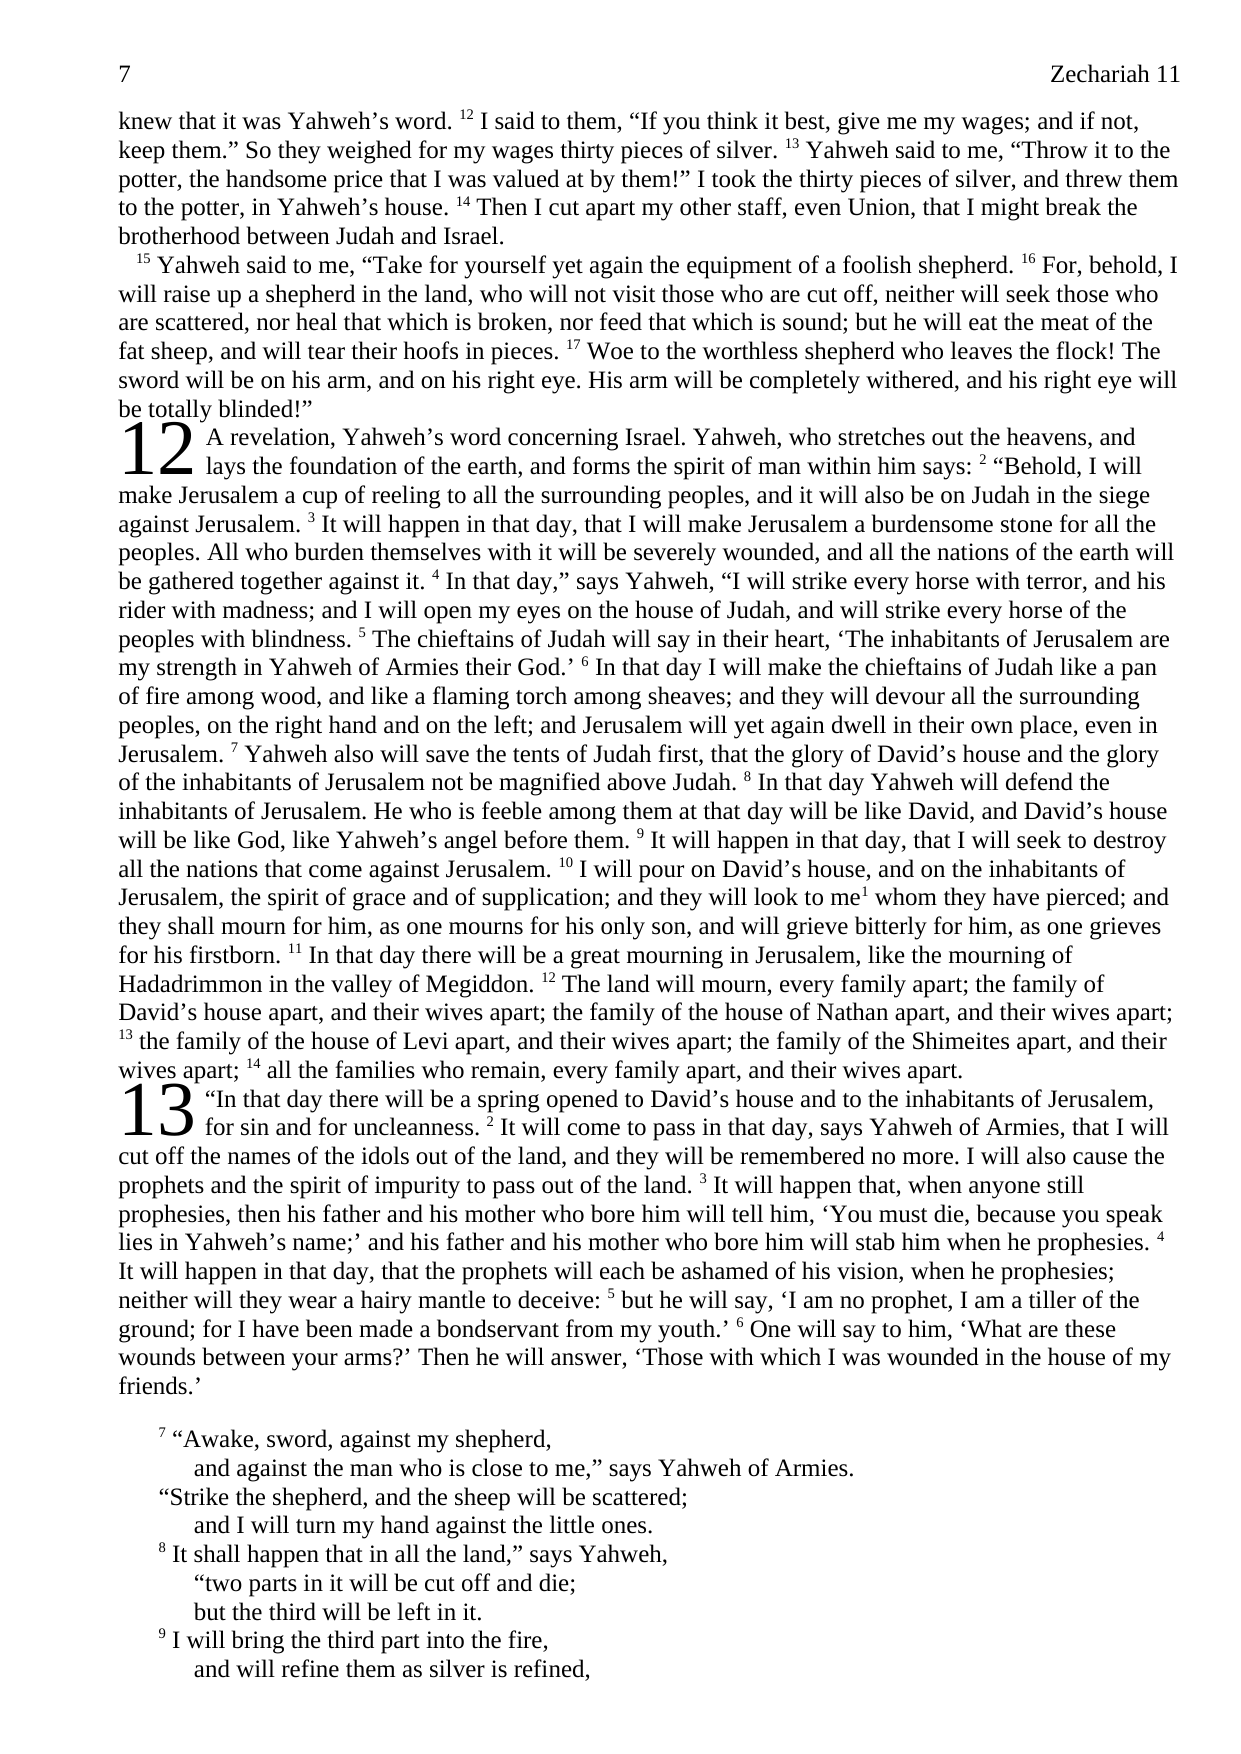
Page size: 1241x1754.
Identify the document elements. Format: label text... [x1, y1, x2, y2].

text “Strike the shepherd, and the sheep will be scattered; [158, 1482, 1181, 1510]
text and against the man who is close to me,” says Yahweh of Armies. [194, 1453, 1181, 1482]
text and will refine them as silver is refined, [194, 1654, 1181, 1683]
text 7 “Awake, sword, against my shepherd, [158, 1424, 1181, 1453]
text 13“In that day there will be a spring opened to David’s house and to the inhabitants of Jerusalem, for sin and for uncleanness. 2 It will come to pass in that day, says Yahweh of Armies, that I will cut off the names of the idols out of the land, and they will be remembered no more. I will also cause the prophets and the spirit of impurity to pass out of the land. 3 It will happen that, when anyone still prophesies, then his father and his mother who bore him will tell him, ‘You must die, because you speak lies in Yahweh’s name;’ and his father and his mother who bore him will stab him when he prophesies. 4 It will happen in that day, that the prophets will each be ashamed of his vision, when he prophesies; neither will they wear a hairy mantle to deceive: 5 but he will say, ‘I am no prophet, I am a tiller of the ground; for I have been made a bondservant from my youth.’ 6 One will say to him, ‘What are these wounds between your arms?’ Then he will answer, ‘Those with which I was wounded in the house of my friends.’ [118, 1084, 1181, 1400]
text 12A revelation, Yahweh’s word concerning Israel. Yahweh, who stretches out the heavens, and lays the foundation of the earth, and forms the spirit of man within him says: 2 “Behold, I will make Jerusalem a cup of reeling to all the surrounding peoples, and it will also be on Judah in the siege against Jerusalem. 3 It will happen in that day, that I will make Jerusalem a burdensome stone for all the peoples. All who burden themselves with it will be severely wounded, and all the nations of the earth will be gathered together against it. 4 In that day,” says Yahweh, “I will strike every horse with terror, and his rider with madness; and I will open my eyes on the house of Judah, and will strike every horse of the peoples with blindness. 5 The chieftains of Judah will say in their heart, ‘The inhabitants of Jerusalem are my strength in Yahweh of Armies their God.’ 6 In that day I will make the chieftains of Judah like a pan of fire among wood, and like a flaming torch among sheaves; and they will devour all the surrounding peoples, on the right hand and on the left; and Jerusalem will yet again dwell in their own place, even in Jerusalem. 7 Yahweh also will save the tents of Judah first, that the glory of David’s house and the glory of the inhabitants of Jerusalem not be magnified above Judah. 8 In that day Yahweh will defend the inhabitants of Jerusalem. He who is feeble among them at that day will be like David, and David’s house will be like God, like Yahweh’s angel before them. 9 It will happen in that day, that I will seek to destroy all the nations that come against Jerusalem. 10 I will pour on David’s house, and on the inhabitants of Jerusalem, the spirit of grace and of supplication; and they will look to me1 whom they have pierced; and they shall mourn for him, as one mourns for his only son, and will grieve bitterly for him, as one grieves for his firstborn. 11 In that day there will be a great mourning in Jerusalem, like the mourning of Hadadrimmon in the valley of Megiddon. 12 The land will mourn, every family apart; the family of David’s house apart, and their wives apart; the family of the house of Nathan apart, and their wives apart; 13 the family of the house of Levi apart, and their wives apart; the family of the Shimeites apart, and their wives apart; 14 all the families who remain, every family apart, and their wives apart. [118, 422, 1181, 1084]
text and I will turn my hand against the little ones. [194, 1510, 1181, 1539]
text but the third will be left in it. [194, 1597, 1181, 1625]
text “two parts in it will be cut off and die; [194, 1568, 1181, 1597]
text 15 Yahweh said to me, “Take for yourself yet again the equipment of a foolish shepherd. 16 For, behold, I will raise up a shepherd in the land, who will not visit those who are cut off, neither will seek those who are scattered, nor heal that which is broken, nor feed that which is sound; but he will eat the meat of the fat sheep, and will tear their hoofs in pieces. 17 Woe to the worthless shepherd who leaves the flock! The sword will be on his arm, and on his right eye. His arm will be completely withered, and his right eye will be totally blinded!” [118, 250, 1181, 422]
text 9 I will bring the third part into the fire, [158, 1625, 1181, 1654]
text knew that it was Yahweh’s word. 12 I said to them, “If you think it best, give me my wages; and if not, keep them.” So they weighed for my wages thirty pieces of silver. 13 Yahweh said to me, “Throw it to the potter, the handsome price that I was valued at by them!” I took the thirty pieces of silver, and threw them to the potter, in Yahweh’s house. 14 Then I cut apart my other staff, even Union, that I might break the brotherhood between Judah and Israel. [118, 106, 1181, 250]
text 8 It shall happen that in all the land,” says Yahweh, [158, 1539, 1181, 1568]
